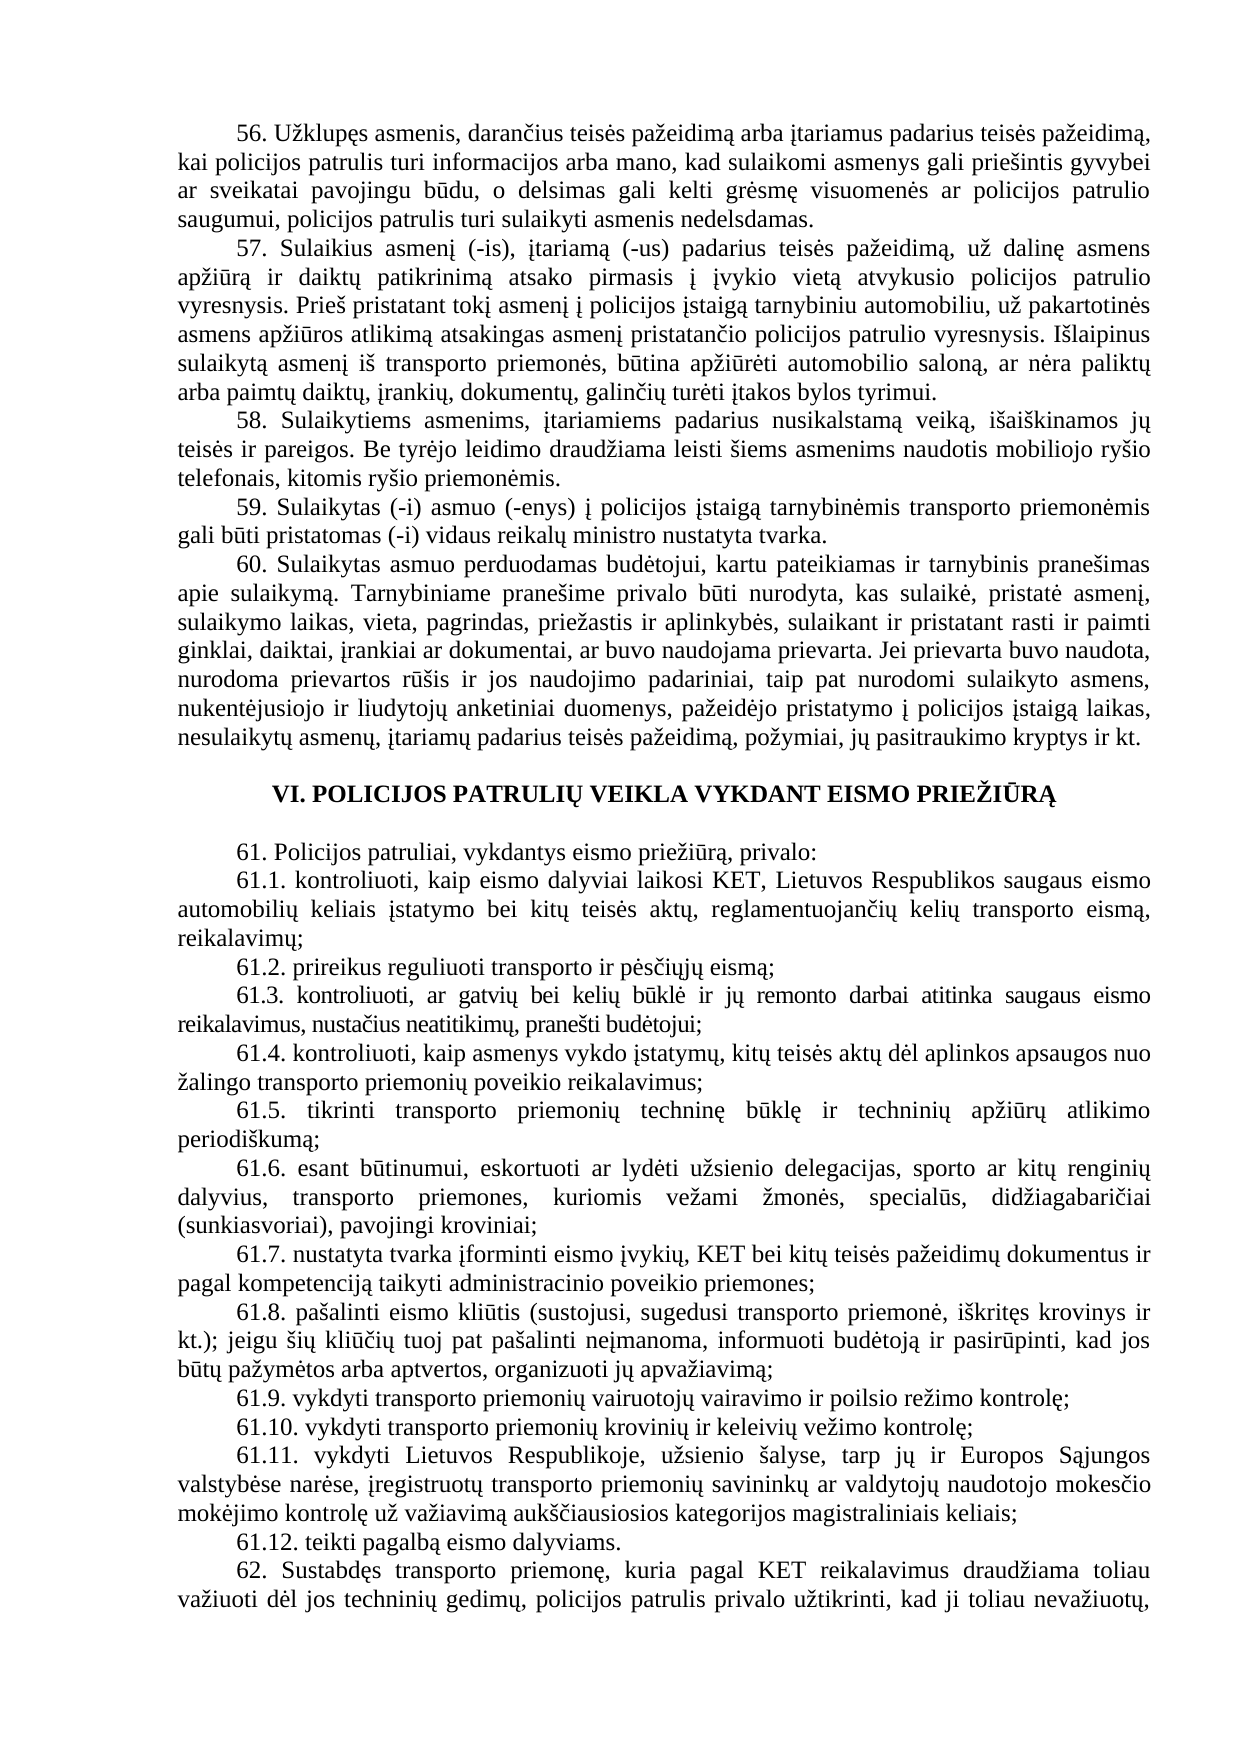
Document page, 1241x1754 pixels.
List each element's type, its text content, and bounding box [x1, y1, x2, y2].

text 61.8. pašalinti eismo kliūtis (sustojusi, sugedusi transporto priemonė, iškritęs krovinys ir kt.); jeigu šių kliūčių tuoj pat pašalinti neįmanoma, informuoti budėtoją ir pasirūpinti, kad jos būtų pažymėtos arba aptvertos, organizuoti jų apvažiavimą; [177, 1297, 1152, 1383]
text 59. Sulaikytas (-i) asmuo (-enys) į policijos įstaigą tarnybinėmis transporto priemonėmis gali būti pristatomas (-i) vidaus reikalų ministro nustatyta tvarka. [177, 492, 1152, 549]
text 61.9. vykdyti transporto priemonių vairuotojų vairavimo ir poilsio režimo kontrolę; [177, 1383, 1152, 1412]
text 57. Sulaikius asmenį (-is), įtariamą (-us) padarius teisės pažeidimą, už dalinę asmens apžiūrą ir daiktų patikrinimą atsako pirmasis į įvykio vietą atvykusio policijos patrulio vyresnysis. Prieš pristatant tokį asmenį į policijos įstaigą tarnybiniu automobiliu, už pakartotinės asmens apžiūros atlikimą atsakingas asmenį pristatančio policijos patrulio vyresnysis. Išlaipinus sulaikytą asmenį iš transporto priemonės, būtina apžiūrėti automobilio saloną, ar nėra paliktų arba paimtų daiktų, įrankių, dokumentų, galinčių turėti įtakos bylos tyrimui. [177, 233, 1152, 406]
text 60. Sulaikytas asmuo perduodamas budėtojui, kartu pateikiamas ir tarnybinis pranešimas apie sulaikymą. Tarnybiniame pranešime privalo būti nurodyta, kas sulaikė, pristatė asmenį, sulaikymo laikas, vieta, pagrindas, priežastis ir aplinkybės, sulaikant ir pristatant rasti ir paimti ginklai, daiktai, įrankiai ar dokumentai, ar buvo naudojama prievarta. Jei prievarta buvo naudota, nurodoma prievartos rūšis ir jos naudojimo padariniai, taip pat nurodomi sulaikyto asmens, nukentėjusiojo ir liudytojų anketiniai duomenys, pažeidėjo pristatymo į policijos įstaigą laikas, nesulaikytų asmenų, įtariamų padarius teisės pažeidimą, požymiai, jų pasitraukimo kryptys ir kt. [177, 549, 1152, 751]
text 61.12. teikti pagalbą eismo dalyviams. [177, 1527, 1152, 1556]
text 61.4. kontroliuoti, kaip asmenys vykdo įstatymų, kitų teisės aktų dėl aplinkos apsaugos nuo žalingo transporto priemonių poveikio reikalavimus; [177, 1038, 1152, 1096]
text 56. Užklupęs asmenis, darančius teisės pažeidimą arba įtariamus padarius teisės pažeidimą, kai policijos patrulis turi informacijos arba mano, kad sulaikomi asmenys gali priešintis gyvybei ar sveikatai pavojingu būdu, o delsimas gali kelti grėsmę visuomenės ar policijos patrulio saugumui, policijos patrulis turi sulaikyti asmenis nedelsdamas. [177, 118, 1152, 233]
text VI. POLICIJOS PATRULIŲ VEIKLA VYKDANT EISMO PRIEŽIŪRĄ [177, 779, 1152, 808]
text 58. Sulaikytiems asmenims, įtariamiems padarius nusikalstamą veiką, išaiškinamos jų teisės ir pareigos. Be tyrėjo leidimo draudžiama leisti šiems asmenims naudotis mobiliojo ryšio telefonais, kitomis ryšio priemonėmis. [177, 406, 1152, 492]
text 61.6. esant būtinumui, eskortuoti ar lydėti užsienio delegacijas, sporto ar kitų renginių dalyvius, transporto priemones, kuriomis vežami žmonės, specialūs, didžiagabaričiai (sunkiasvoriai), pavojingi kroviniai; [177, 1153, 1152, 1239]
text 61.7. nustatyta tvarka įforminti eismo įvykių, KET bei kitų teisės pažeidimų dokumentus ir pagal kompetenciją taikyti administracinio poveikio priemones; [177, 1239, 1152, 1297]
text 61.3. kontroliuoti, ar gatvių bei kelių būklė ir jų remonto darbai atitinka saugaus eismo reikalavimus, nustačius neatitikimų, pranešti budėtojui; [177, 981, 1152, 1038]
text 61.11. vykdyti Lietuvos Respublikoje, užsienio šalyse, tarp jų ir Europos Sąjungos valstybėse narėse, įregistruotų transporto priemonių savininkų ar valdytojų naudotojo mokesčio mokėjimo kontrolę už važiavimą aukščiausiosios kategorijos magistraliniais keliais; [177, 1441, 1152, 1527]
text 61.2. prireikus reguliuoti transporto ir pėsčiųjų eismą; [177, 952, 1152, 981]
text 61.5. tikrinti transporto priemonių techninę būklę ir techninių apžiūrų atlikimo periodiškumą; [177, 1096, 1152, 1153]
text 61. Policijos patruliai, vykdantys eismo priežiūrą, privalo: [177, 837, 1152, 866]
text 61.10. vykdyti transporto priemonių krovinių ir keleivių vežimo kontrolę; [177, 1412, 1152, 1441]
text 62. Sustabdęs transporto priemonę, kuria pagal KET reikalavimus draudžiama toliau važiuoti dėl jos techninių gedimų, policijos patrulis privalo užtikrinti, kad ji toliau nevažiuotų, [177, 1556, 1152, 1613]
text 61.1. kontroliuoti, kaip eismo dalyviai laikosi KET, Lietuvos Respublikos saugaus eismo automobilių keliais įstatymo bei kitų teisės aktų, reglamentuojančių kelių transporto eismą, reikalavimų; [177, 866, 1152, 952]
